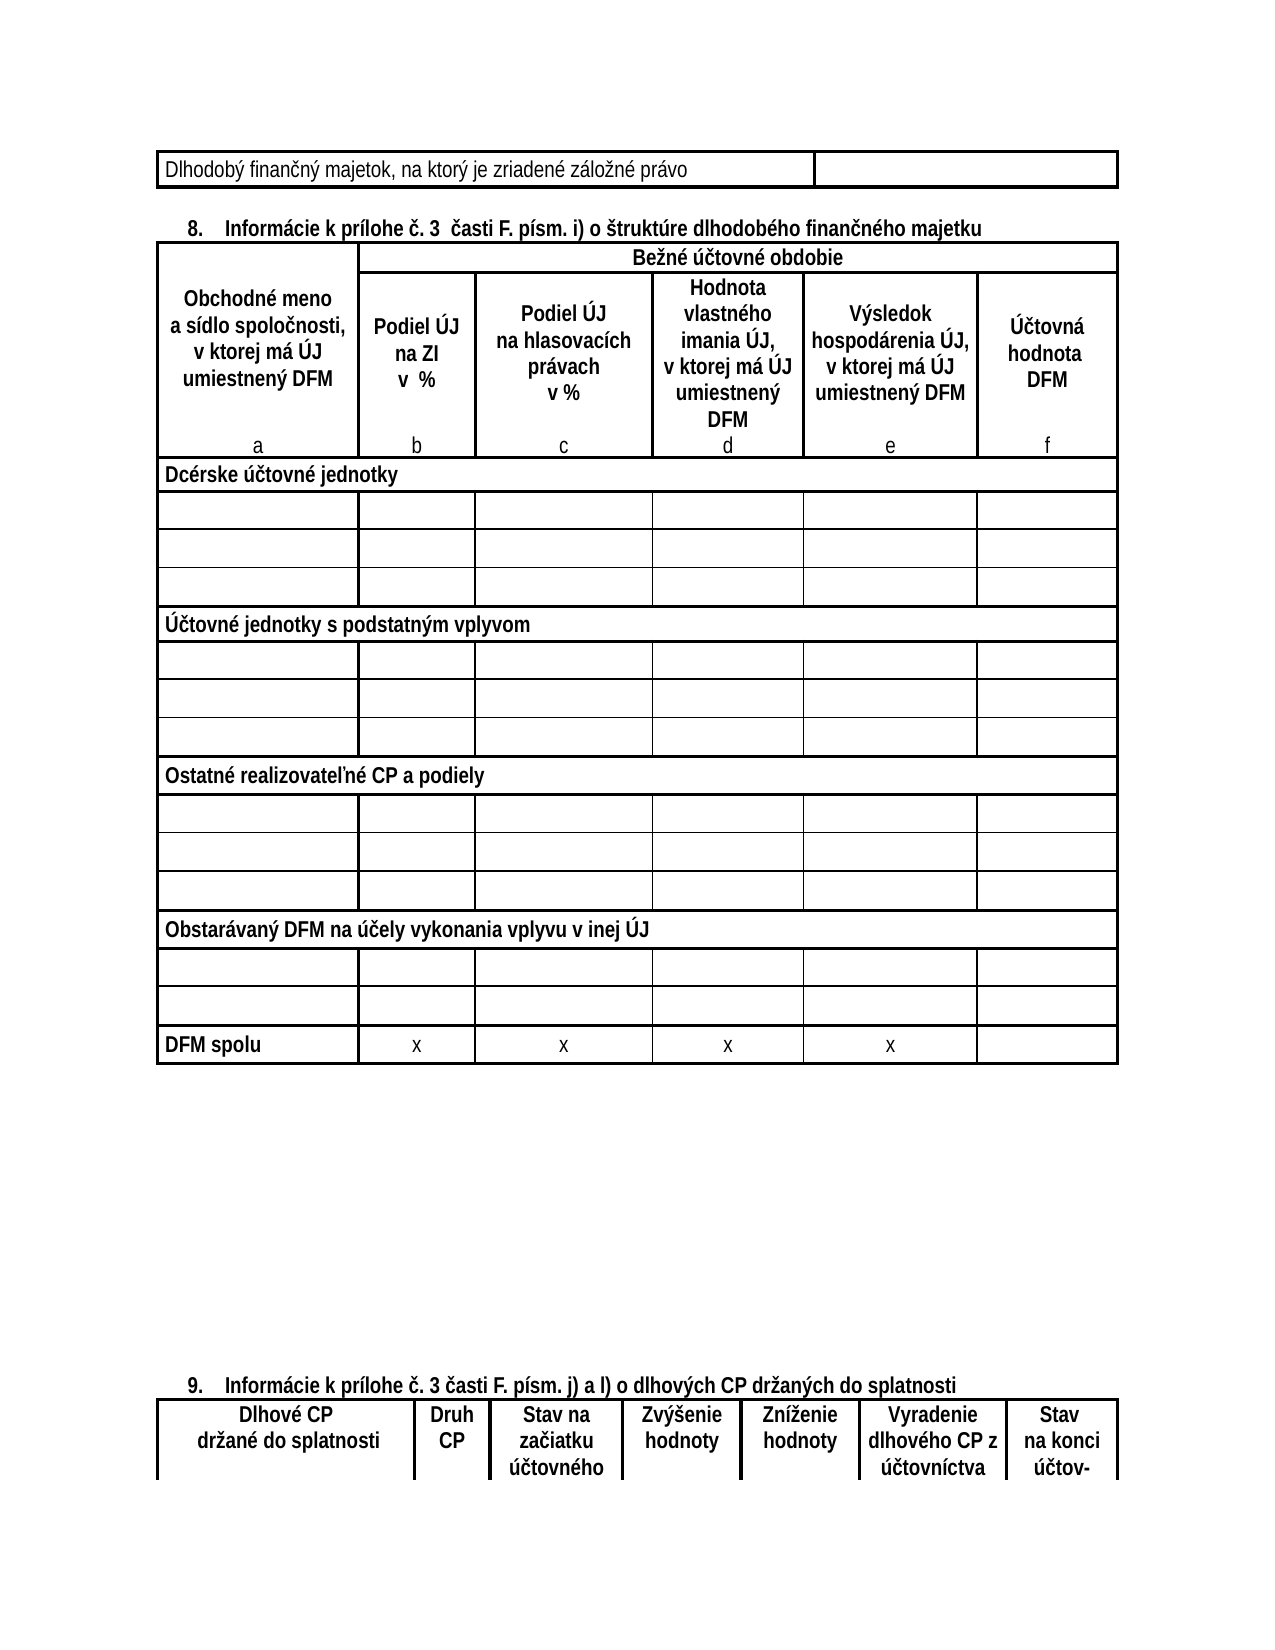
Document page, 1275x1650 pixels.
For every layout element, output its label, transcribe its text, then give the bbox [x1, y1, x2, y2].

table_cell [476, 833, 652, 870]
table_cell [653, 718, 803, 755]
table_cell Ostatné realizovateľné CP a podiely [159, 758, 1116, 793]
table_cell [476, 872, 652, 908]
table_cell [159, 530, 357, 567]
table_cell [653, 796, 803, 832]
table_cell b [360, 432, 474, 456]
table_cell [159, 987, 357, 1024]
table_cell Výsledok hospodárenia ÚJ, v ktorej má ÚJ umiestnený DFM [805, 274, 976, 432]
table_cell e [805, 432, 976, 456]
table_cell [653, 950, 803, 985]
table_cell [653, 568, 803, 605]
table_cell [653, 680, 803, 716]
table_cell DFM spolu [159, 1027, 357, 1062]
table_cell [360, 796, 474, 832]
table_cell x [804, 1027, 976, 1062]
table_cell [804, 872, 976, 908]
table_cell [804, 568, 976, 605]
table_cell [804, 833, 976, 870]
table_cell [476, 950, 652, 985]
table_cell [978, 872, 1116, 908]
table_cell [653, 987, 803, 1024]
table_cell [159, 680, 357, 716]
table_cell [159, 872, 357, 908]
table_cell [360, 493, 474, 528]
table_cell [804, 643, 976, 678]
table_cell Účtovné jednotky s podstatným vplyvom [159, 608, 1116, 639]
table_header Stav na konci účtov- [1008, 1401, 1116, 1480]
table_header Vyradenie dlhového CP z účtovníctva [861, 1401, 1005, 1480]
table_cell [360, 950, 474, 985]
table_cell Dcérske účtovné jednotky [159, 459, 1116, 490]
table_cell [360, 680, 474, 716]
table_cell [804, 950, 976, 985]
table_cell [978, 987, 1116, 1024]
table_cell [476, 718, 652, 755]
table_cell Dlhodobý finančný majetok, na ktorý je zriadené záložné právo [159, 153, 813, 185]
text 9. Informácie k prílohe č. 3 časti F. písm. j) a l) o dlhových CP držaných do splatnosti [187, 1372, 1087, 1398]
table_cell [978, 1027, 1116, 1062]
table_cell Obstarávaný DFM na účely vykonania vplyvu v inej ÚJ [159, 912, 1116, 947]
table_cell [804, 493, 976, 528]
table_cell [978, 530, 1116, 567]
table_cell [476, 987, 652, 1024]
table_cell [804, 987, 976, 1024]
table_cell [476, 530, 652, 567]
table_header Bežné účtovné obdobie [360, 244, 1116, 271]
table_cell [816, 153, 1116, 185]
table_cell [978, 718, 1116, 755]
table_cell [804, 796, 976, 832]
table_cell [653, 643, 803, 678]
table_cell [978, 950, 1116, 985]
table_cell [159, 718, 357, 755]
table_cell [476, 493, 652, 528]
table_cell [804, 718, 976, 755]
table_cell a [159, 432, 357, 456]
table_cell [159, 493, 357, 528]
table_cell c [477, 432, 651, 456]
table_cell [978, 493, 1116, 528]
table_cell [360, 568, 474, 605]
table_cell [360, 643, 474, 678]
table_cell [360, 530, 474, 567]
table_cell [978, 680, 1116, 716]
table_cell [978, 568, 1116, 605]
table_cell [159, 568, 357, 605]
table_cell [978, 796, 1116, 832]
table_cell d [654, 432, 802, 456]
table_header Obchodné meno a sídlo spoločnosti, v ktorej má ÚJ umiestnený DFM [159, 244, 357, 432]
table_header Druh CP [416, 1401, 488, 1480]
table_cell [476, 680, 652, 716]
table_cell x [476, 1027, 652, 1062]
table_cell [804, 680, 976, 716]
table_cell [653, 530, 803, 567]
table_cell [653, 833, 803, 870]
table_cell Podiel ÚJ na hlasovacích právach v % [477, 274, 651, 432]
table_cell x [360, 1027, 474, 1062]
table_cell [360, 718, 474, 755]
table_cell Hodnota vlastného imania ÚJ, v ktorej má ÚJ umiestnený DFM [654, 274, 802, 432]
text 8. Informácie k prílohe č. 3 časti F. písm. i) o štruktúre dlhodobého finančného majetku [187, 215, 1087, 241]
table_cell [804, 530, 976, 567]
table_header Zvýšenie hodnoty [624, 1401, 739, 1480]
table_cell [159, 833, 357, 870]
table_cell f [979, 432, 1116, 456]
table_cell [476, 568, 652, 605]
table_cell [159, 796, 357, 832]
table_cell [360, 833, 474, 870]
table_cell [360, 987, 474, 1024]
table_cell Podiel ÚJ na ZI v % [360, 274, 474, 432]
table_header Zníženie hodnoty [743, 1401, 858, 1480]
table_cell [159, 950, 357, 985]
table_cell [360, 872, 474, 908]
table_cell Účtovná hodnota DFM [979, 274, 1116, 432]
table_cell x [653, 1027, 803, 1062]
table_cell [159, 643, 357, 678]
table_cell [653, 872, 803, 908]
table_cell [476, 796, 652, 832]
table_cell [978, 643, 1116, 678]
table_cell [978, 833, 1116, 870]
table_cell [653, 493, 803, 528]
table_header Dlhové CP držané do splatnosti [159, 1401, 413, 1480]
table_cell [476, 643, 652, 678]
table_header Stav na začiatku účtovného [492, 1401, 621, 1480]
